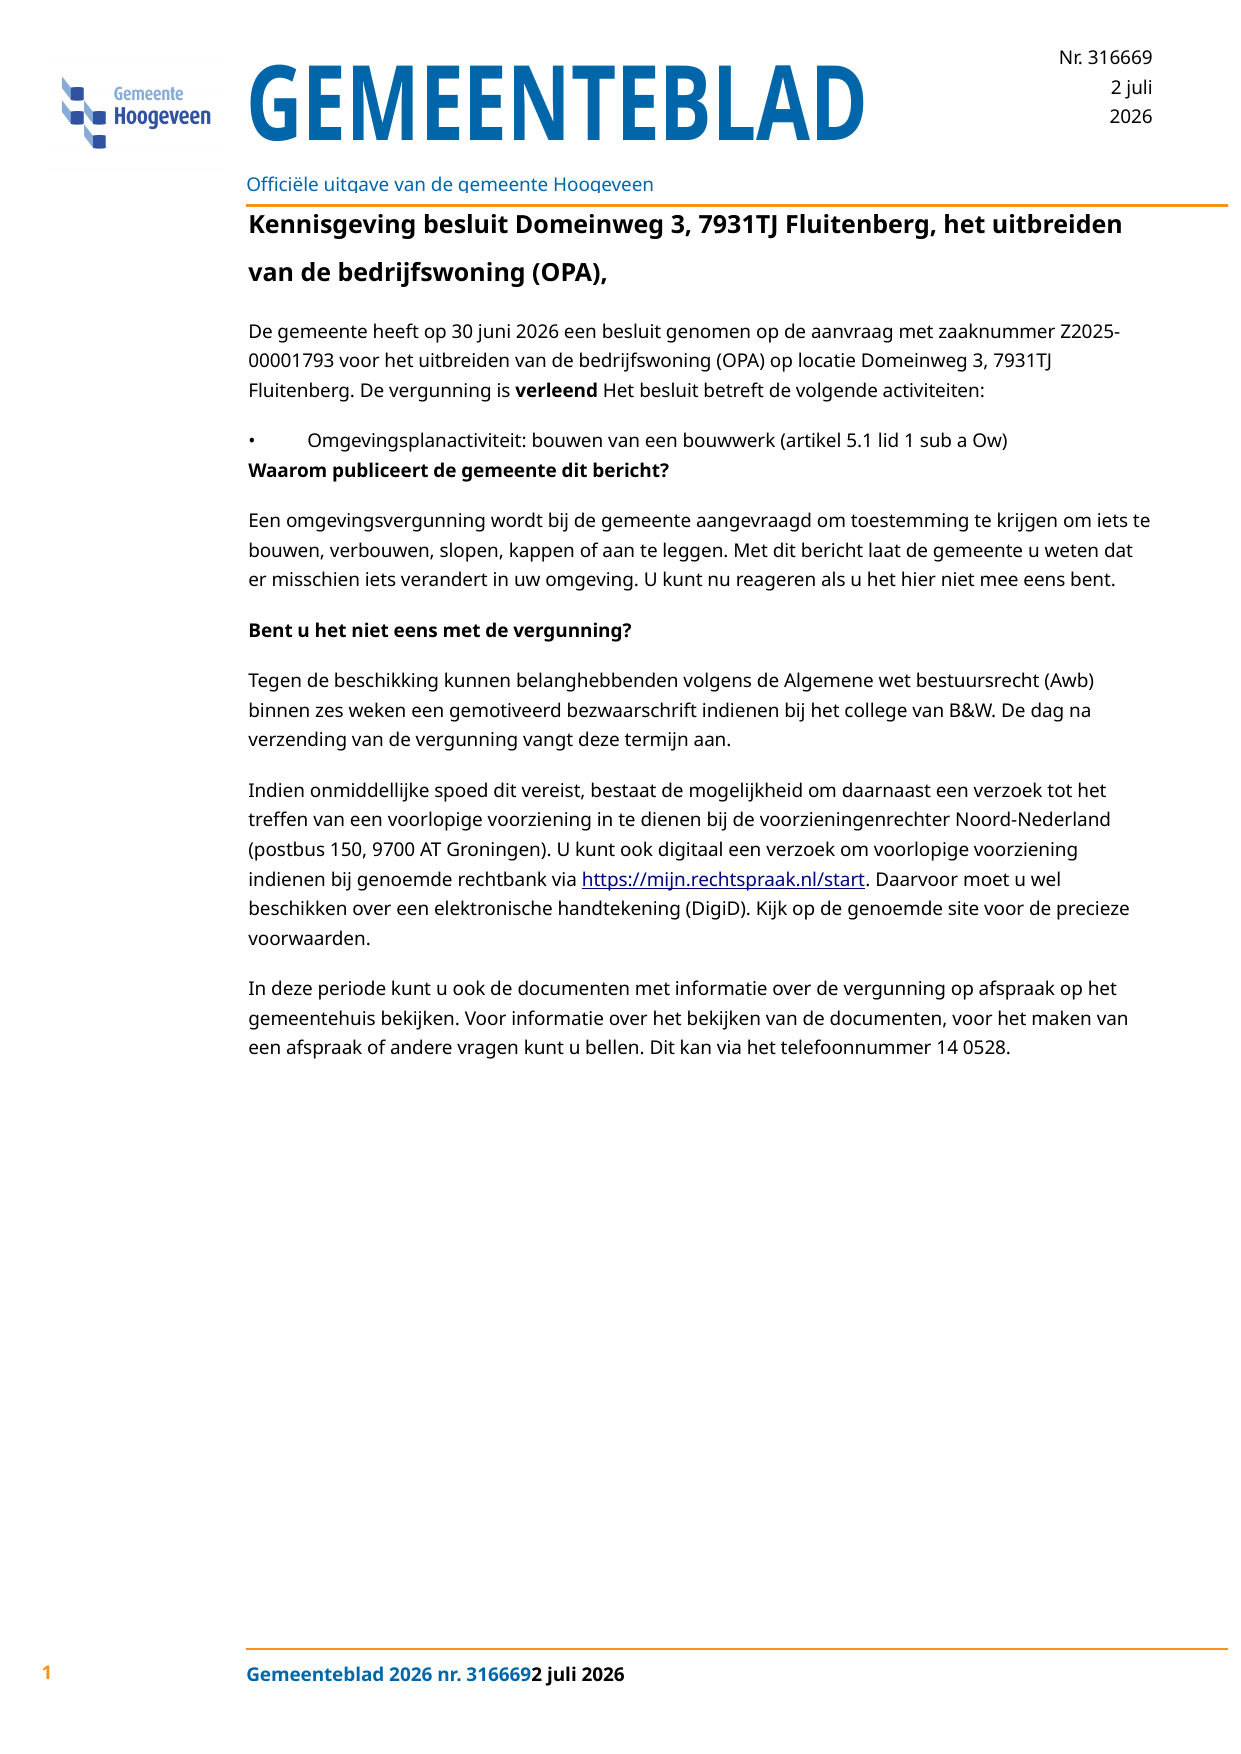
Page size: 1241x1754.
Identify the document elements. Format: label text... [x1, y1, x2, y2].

text Tegen de beschikking kunnen belanghebbenden volgens de Algemene wet bestuursrecht (Awb) binnen zes weken een gemotiveerd bezwaarschrift indienen bij het college van B&W. De dag na verzending van de vergunning vangt deze termijn aan. [248, 667, 1152, 752]
text Bent u het niet eens met de vergunning? [248, 617, 1152, 643]
text Kennisgeving besluit Domeinweg 3, 7931TJ Fluitenberg, het uitbreiden van de bedrijfswoning (OPA), [248, 207, 1152, 288]
text In deze periode kunt u ook de documenten met informatie over de vergunning op afspraak op het gemeentehuis bekijken. Voor informatie over het bekijken van de documenten, voor het maken van een afspraak of andere vragen kunt u bellen. Dit kan via het telefoonnummer 14 0528. [248, 975, 1152, 1060]
text Een omgevingsvergunning wordt bij de gemeente aangevraagd om toestemming te krijgen om iets te bouwen, verbouwen, slopen, kappen of aan te leggen. Met dit bericht laat de gemeente u weten dat er misschien iets verandert in uw omgeving. U kunt nu reageren als u het hier niet mee eens bent. [248, 507, 1152, 592]
picture [41, 47, 231, 172]
text Waarom publiceert de gemeente dit bericht? [248, 457, 1152, 483]
list Omgevingsplanactiviteit: bouwen van een bouwwerk (artikel 5.1 lid 1 sub a Ow) [248, 427, 1152, 453]
text De gemeente heeft op 30 juni 2026 een besluit genomen op de aanvraag met zaaknummer Z2025-00001793 voor het uitbreiden van de bedrijfswoning (OPA) op locatie Domeinweg 3, 7931TJ Fluitenberg. De vergunning is verleend Het besluit betreft de volgende activiteiten: [248, 318, 1152, 403]
text Indien onmiddellijke spoed dit vereist, bestaat de mogelijkheid om daarnaast een verzoek tot het treffen van een voorlopige voorziening in te dienen bij de voorzieningenrechter Noord-Nederland (postbus 150, 9700 AT Groningen). U kunt ook digitaal een verzoek om voorlopige voorziening indienen bij genoemde rechtbank via https://mijn.rechtspraak.nl/start. Daarvoor moet u wel beschikken over een elektronische handtekening (DigiD). Kijk op de genoemde site voor de precieze voorwaarden. [248, 777, 1152, 951]
